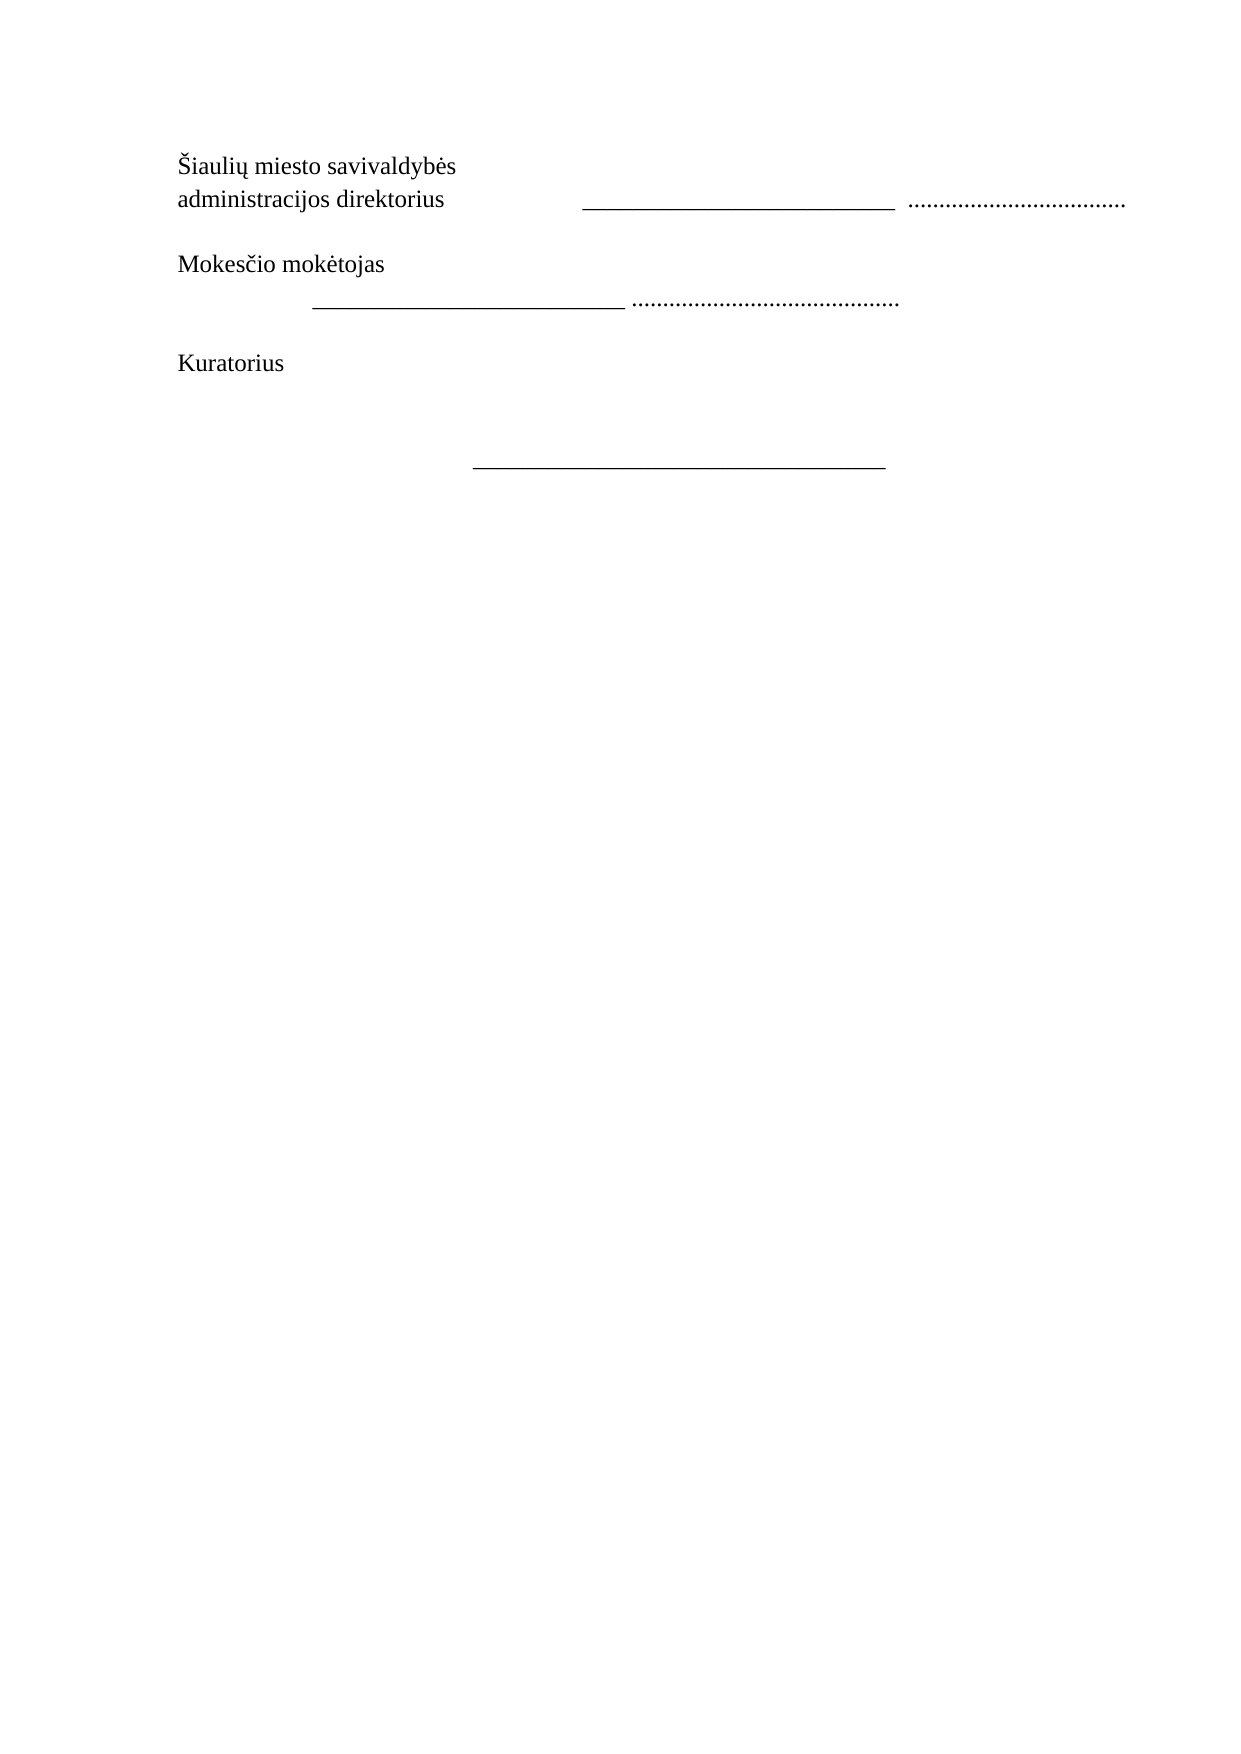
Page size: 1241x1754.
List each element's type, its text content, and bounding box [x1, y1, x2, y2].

text Kuratorius [177, 348, 1181, 381]
text administracijos direktorius _________________________ ................................... [177, 184, 1181, 217]
text Mokesčio mokėtojas _________________________ ........................................... [177, 249, 1181, 316]
text Šiaulių miesto savivaldybės [177, 151, 1181, 184]
text _________________________________ [177, 443, 1181, 476]
